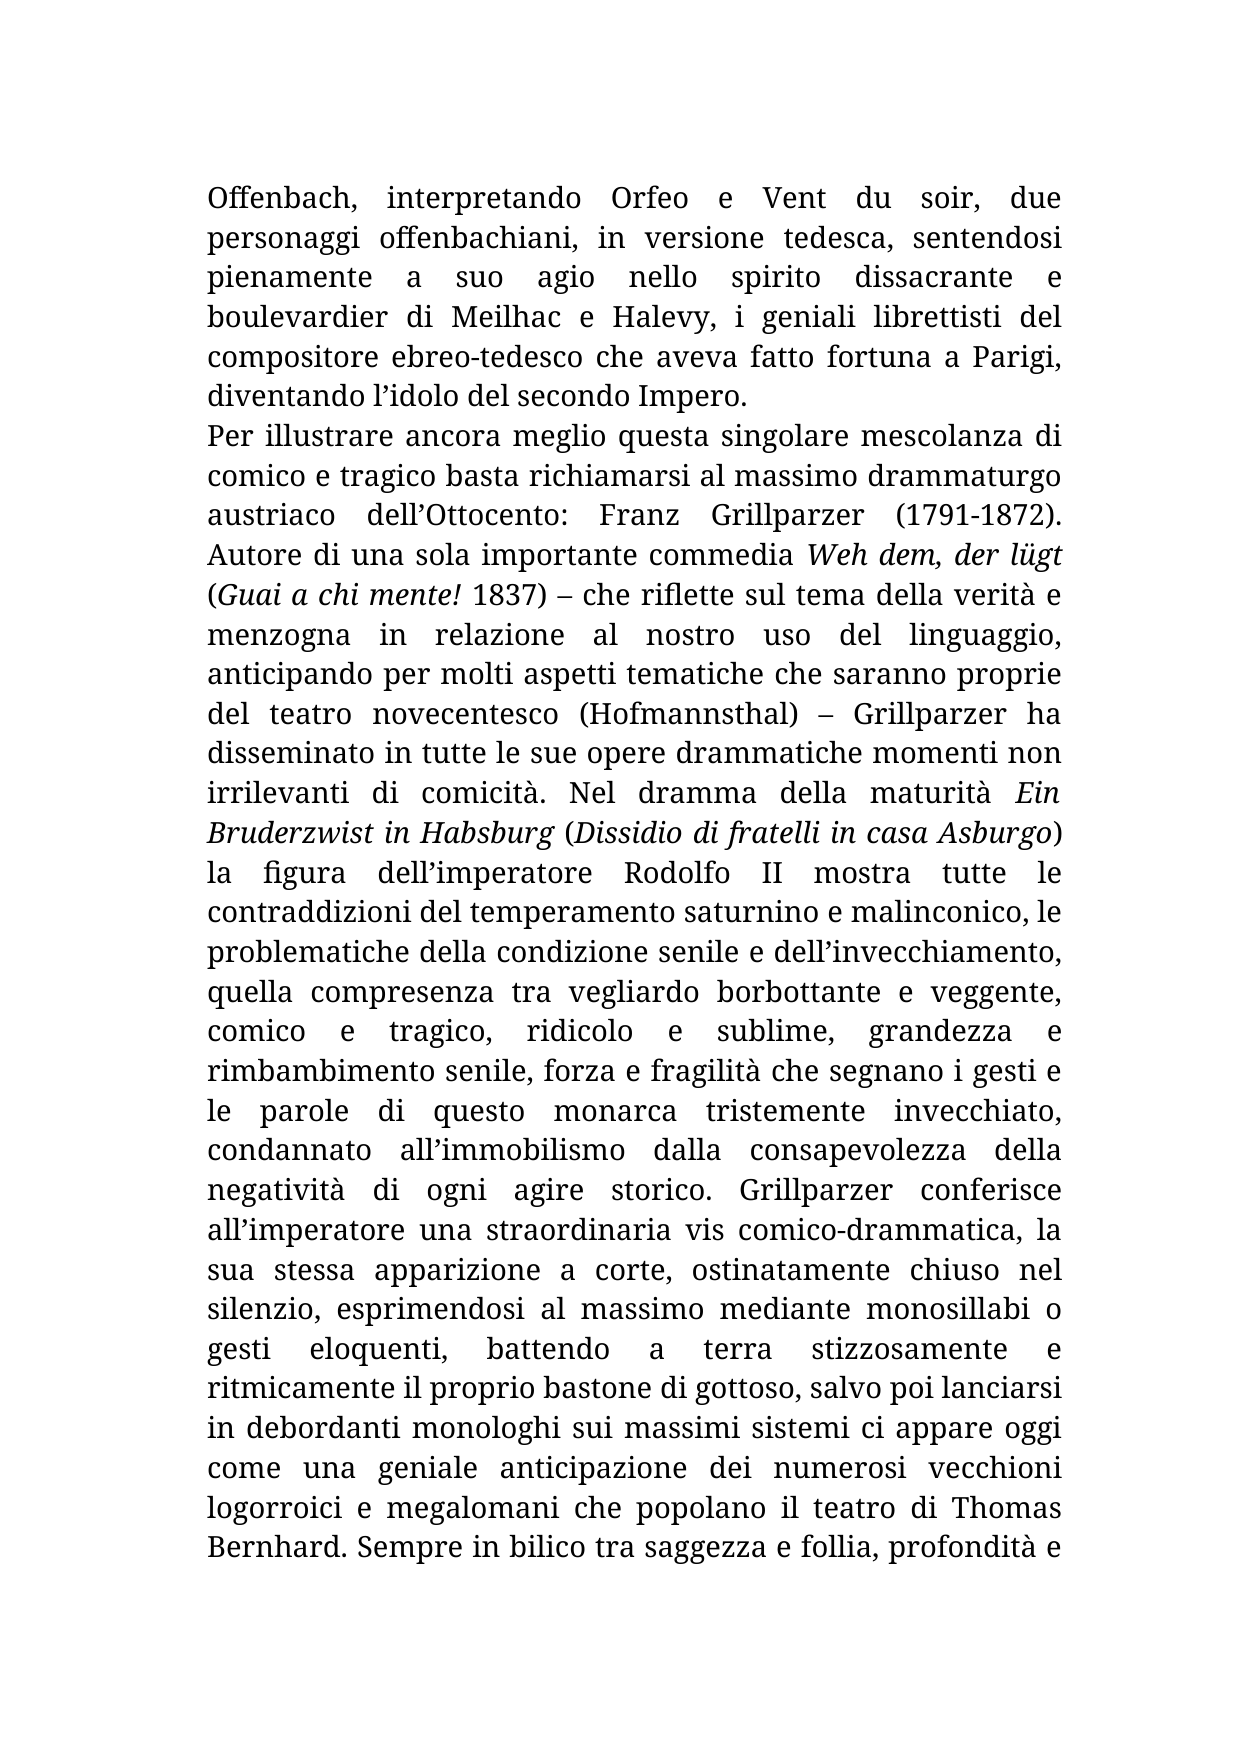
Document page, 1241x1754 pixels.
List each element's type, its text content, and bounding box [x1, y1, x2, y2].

text Offenbach, interpretando Orfeo e Vent du soir, due personaggi offenbachiani, in versione tedesca, sentendosi pienamente a suo agio nello spirito dissacrante e boulevardier di Meilhac e Halevy, i geniali librettisti del compositore ebreo-tedesco che aveva fatto fortuna a Parigi, diventando l’idolo del secondo Impero. [207, 177, 1063, 415]
text Per illustrare ancora meglio questa singolare mescolanza di comico e tragico basta richiamarsi al massimo drammaturgo austriaco dell’Ottocento: Franz Grillparzer (1791-1872). Autore di una sola importante commedia Weh dem, der lügt (Guai a chi mente! 1837) – che riflette sul tema della verità e menzogna in relazione al nostro uso del linguaggio, anticipando per molti aspetti tematiche che saranno proprie del teatro novecentesco (Hofmannsthal) – Grillparzer ha disseminato in tutte le sue opere drammatiche momenti non irrilevanti di comicità. Nel dramma della maturità Ein Bruderzwist in Habsburg (Dissidio di fratelli in casa Asburgo) la figura dell’imperatore Rodolfo II mostra tutte le contraddizioni del temperamento saturnino e malinconico, le problematiche della condizione senile e dell’invecchiamento, quella compresenza tra vegliardo borbottante e veggente, comico e tragico, ridicolo e sublime, grandezza e rimbambimento senile, forza e fragilità che segnano i gesti e le parole di questo monarca tristemente invecchiato, condannato all’immobilismo dalla consapevolezza della negatività di ogni agire storico. Grillparzer conferisce all’imperatore una straordinaria vis comico-drammatica, la sua stessa apparizione a corte, ostinatamente chiuso nel silenzio, esprimendosi al massimo mediante monosillabi o gesti eloquenti, battendo a terra stizzosamente e ritmicamente il proprio bastone di gottoso, salvo poi lanciarsi in debordanti monologhi sui massimi sistemi ci appare oggi come una geniale anticipazione dei numerosi vecchioni logorroici e megalomani che popolano il teatro di Thomas Bernhard. Sempre in bilico tra saggezza e follia, profondità e [207, 415, 1063, 1566]
